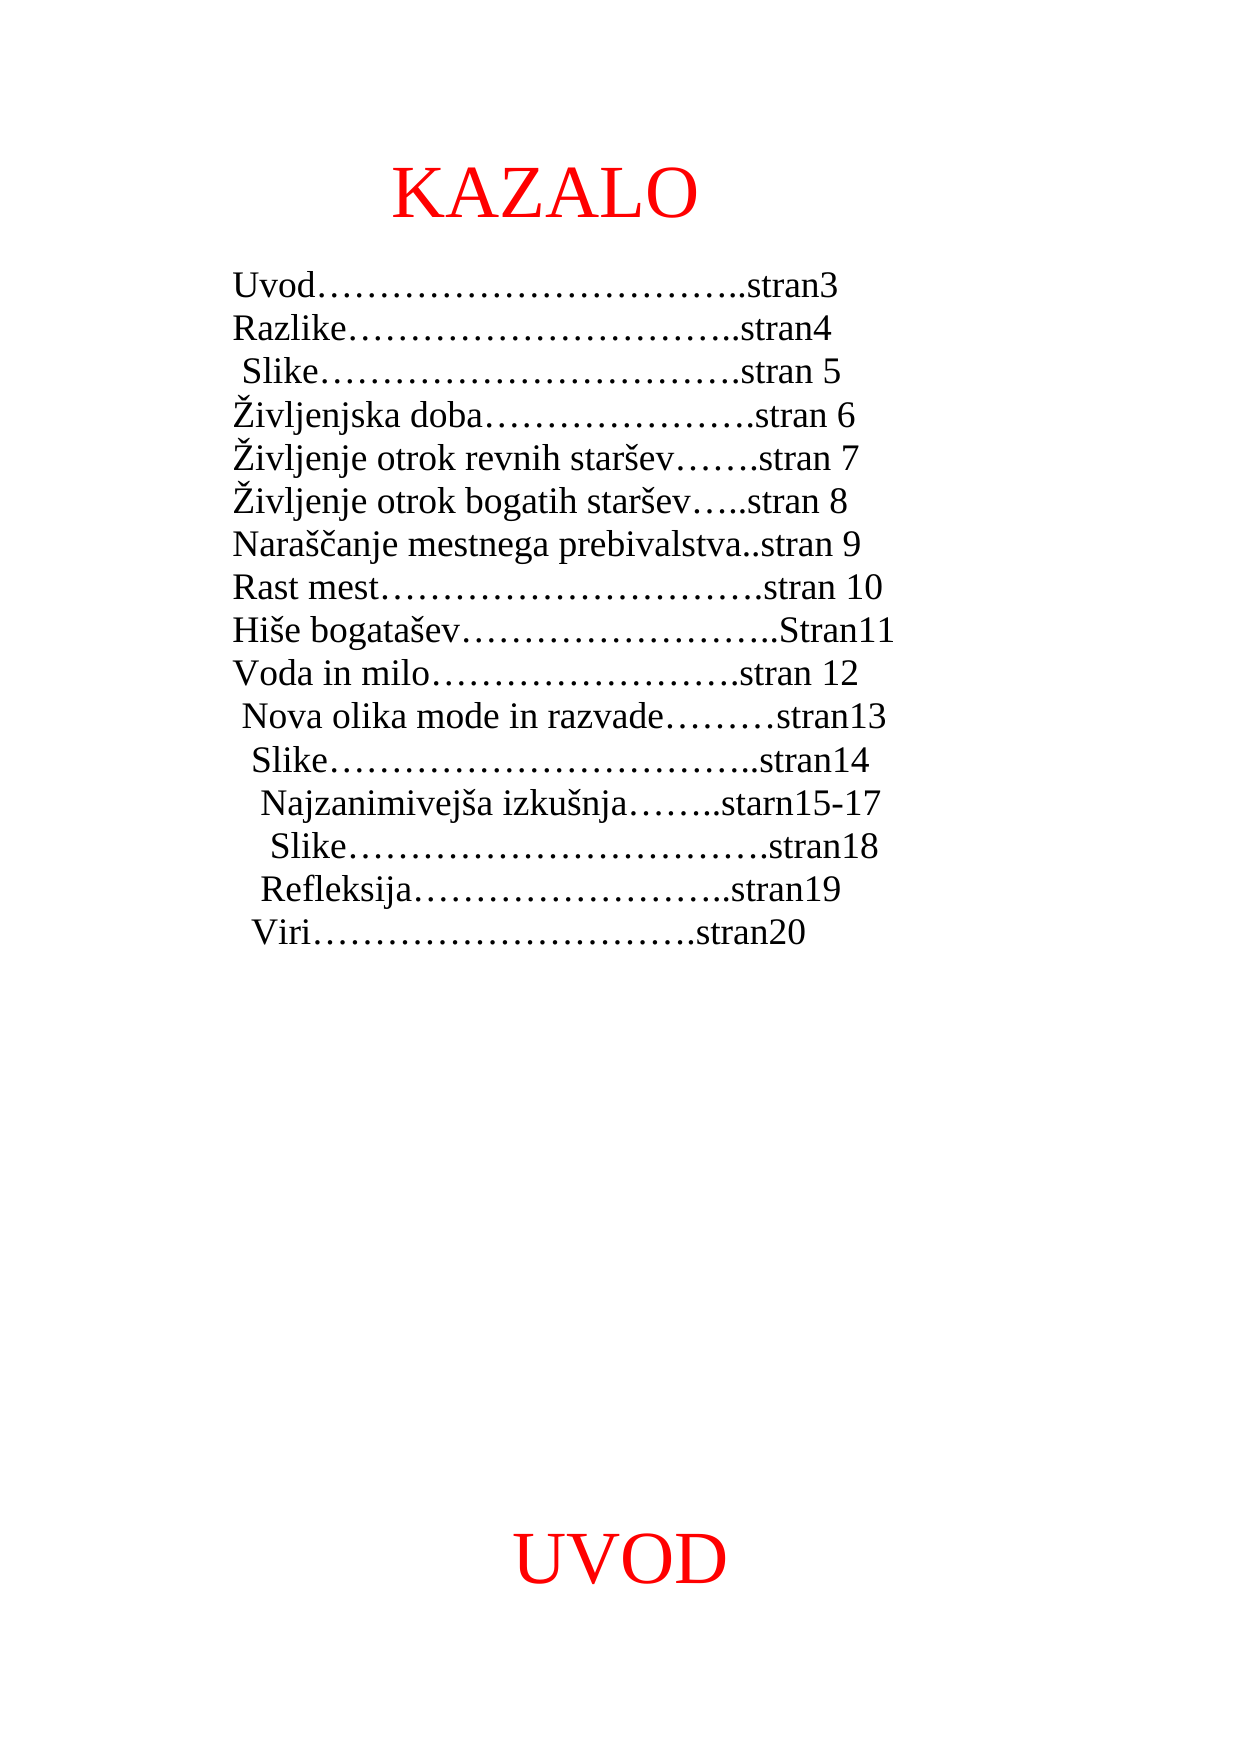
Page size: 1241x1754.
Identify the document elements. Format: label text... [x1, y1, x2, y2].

text Rast mest………………………….stran 10 [148, 564, 1093, 608]
text Hiše bogatašev……………………..Stran11 [148, 608, 1093, 651]
text Refleksija……………………..stran19 [148, 866, 1093, 909]
text Viri………………………….stran20 [148, 909, 1093, 953]
text Življenje otrok bogatih staršev…..stran 8 [148, 478, 1093, 521]
text UVOD [148, 1513, 1093, 1599]
text KAZALO [148, 148, 1093, 234]
text Naraščanje mestnega prebivalstva..stran 9 [148, 521, 1093, 564]
text Življenje otrok revnih staršev…….stran 7 [148, 435, 1093, 478]
text Voda in milo…………………….stran 12 [148, 651, 1093, 694]
text Slike…………………………….stran 5 [148, 349, 1093, 392]
text Najzanimivejša izkušnja……..starn15-17 [148, 780, 1093, 823]
text Življenjska doba………………….stran 6 [148, 392, 1093, 435]
text Slike……………………………..stran14 [148, 737, 1093, 780]
text Slike…………………………….stran18 [148, 823, 1093, 866]
text Nova olika mode in razvade………stran13 [148, 694, 1093, 737]
text Uvod……………………………..stran3 [148, 263, 1093, 306]
text Razlike…………………………..stran4 [148, 306, 1093, 349]
